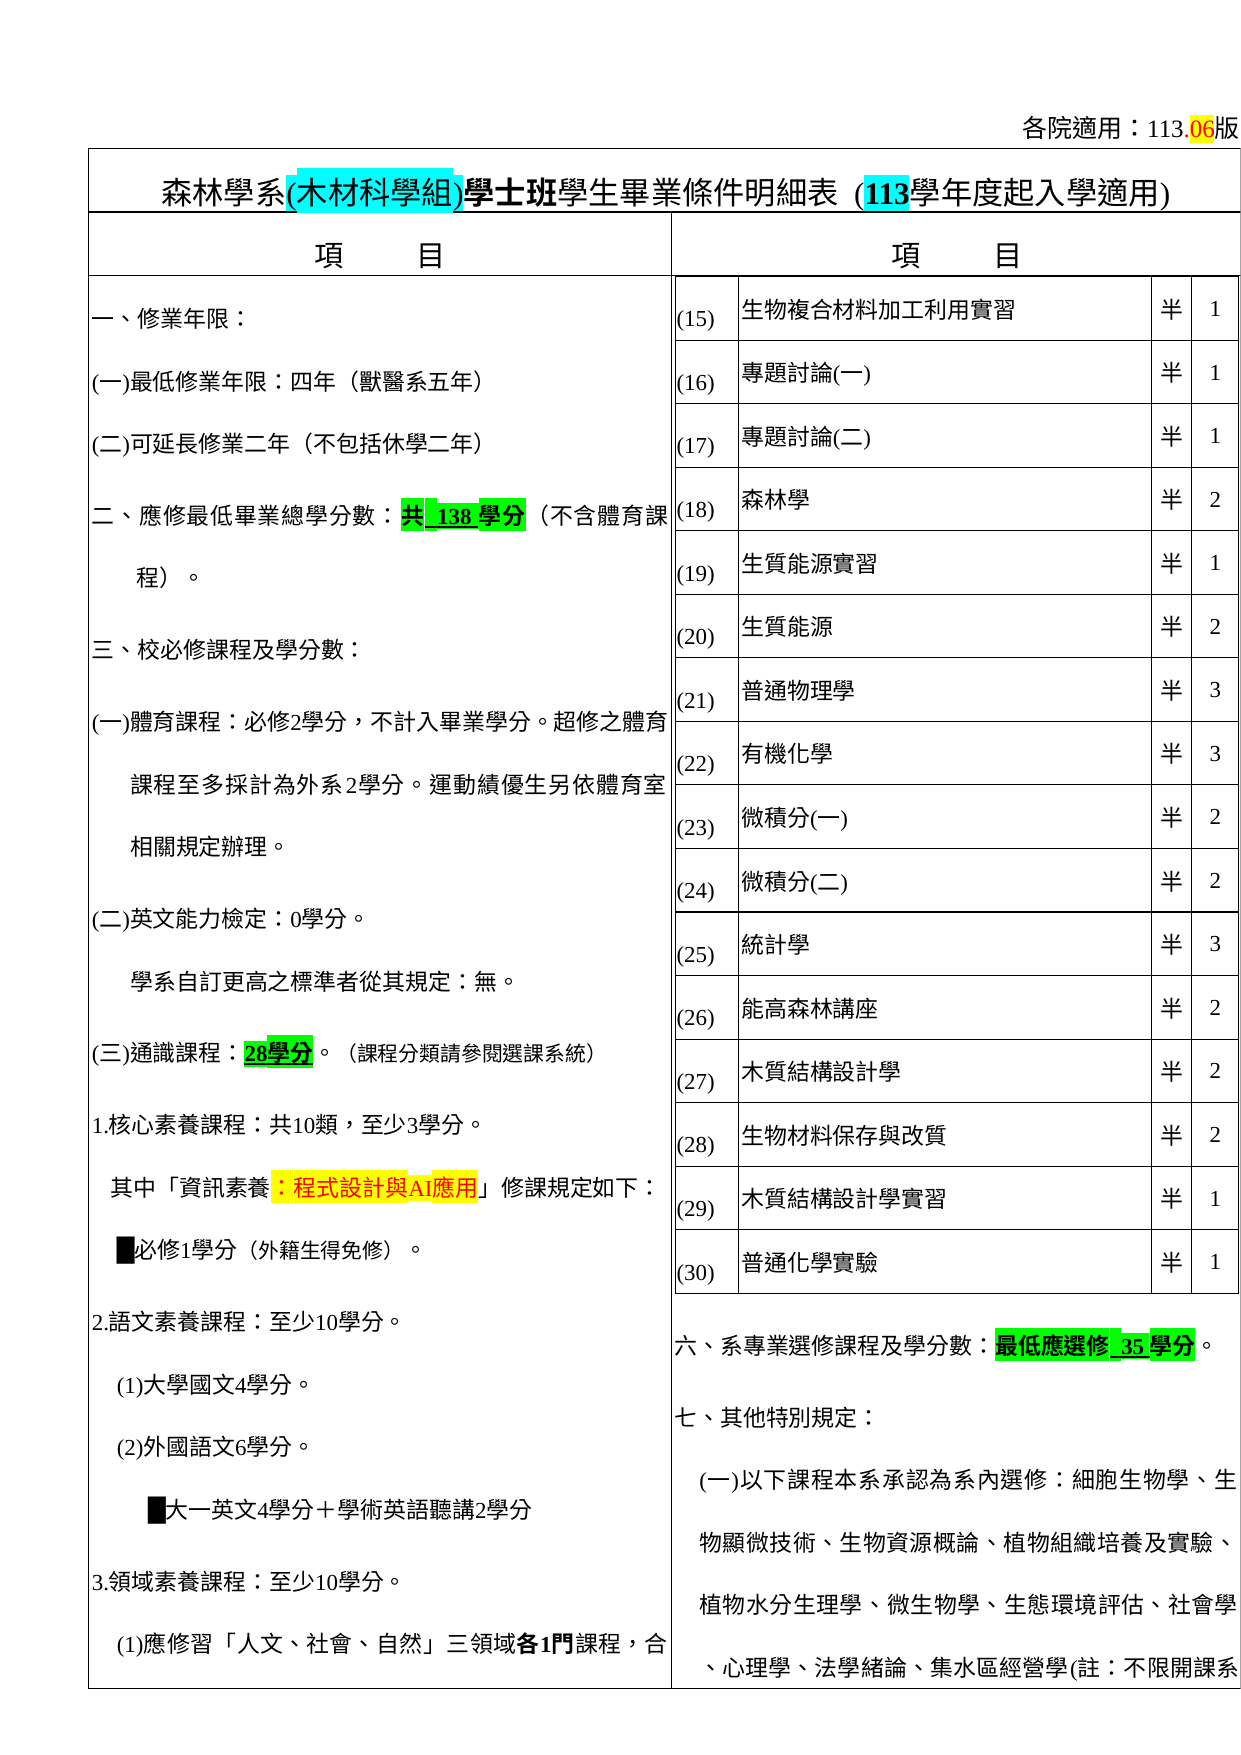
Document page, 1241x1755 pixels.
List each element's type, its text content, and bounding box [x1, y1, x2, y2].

table_cell 森林學系(木材科學組)學士班學生畢業條件明細表 (113學年度起入學適用) [89, 149, 1240, 211]
table_cell 六、系專業選修課程及學分數：最低應選修 35 學分。 七、其他特別規定： (一)以下課程本系承認為系內選修：細胞生物學、生物顯微技術、生物資源概論、植物組織培養及實驗、植物水分生理學、微生物學、生態環境評估、社會學、心理學、法學緒論、集水區經營學(註：不限開課系 [672, 276, 1240, 1687]
table_cell 項 目 [89, 213, 671, 275]
table_cell 2 [1192, 1103, 1238, 1166]
table_cell 1 [1192, 404, 1238, 467]
table_cell (26) [676, 976, 738, 1038]
table_header 各院適用：113.06版 [89, 85, 1240, 148]
table_header (15) [676, 277, 738, 339]
table_cell 半 [1152, 1167, 1191, 1229]
table_cell 半 [1152, 1230, 1191, 1293]
table_cell 2 [1192, 595, 1238, 657]
table_cell 木質結構設計學 [739, 1040, 1151, 1102]
table_cell 有機化學 [739, 722, 1151, 784]
table_cell (18) [676, 468, 738, 530]
table_cell 2 [1192, 468, 1238, 530]
table_cell (29) [676, 1167, 738, 1229]
table_cell (17) [676, 404, 738, 467]
table_cell (20) [676, 595, 738, 657]
table_cell 半 [1152, 722, 1191, 784]
table_cell 專題討論(一) [739, 341, 1151, 403]
table_cell 2 [1192, 1040, 1238, 1102]
table_cell 3 [1192, 658, 1238, 721]
table_header 生物複合材料加工利用實習 [739, 277, 1151, 339]
table_cell (19) [676, 531, 738, 594]
table_cell 普通化學實驗 [739, 1230, 1151, 1293]
table_cell 森林學 [739, 468, 1151, 530]
table_cell (16) [676, 341, 738, 403]
table_cell (30) [676, 1230, 738, 1293]
table_cell 半 [1152, 849, 1191, 911]
table_cell (28) [676, 1103, 738, 1166]
table_cell 半 [1152, 1103, 1191, 1166]
table_cell 能高森林講座 [739, 976, 1151, 1038]
table_cell 半 [1152, 404, 1191, 467]
table_cell 微積分(一) [739, 785, 1151, 848]
table_cell (21) [676, 658, 738, 721]
table_cell 微積分(二) [739, 849, 1151, 911]
table_cell 2 [1192, 785, 1238, 848]
table_cell 半 [1152, 1040, 1191, 1102]
table_cell (22) [676, 722, 738, 784]
table_cell 半 [1152, 531, 1191, 594]
table_cell 1 [1192, 1167, 1238, 1229]
table_cell 3 [1192, 722, 1238, 784]
table_cell 生質能源 [739, 595, 1151, 657]
table_header 半 [1152, 277, 1191, 339]
table_cell (25) [676, 913, 738, 975]
table_cell 項 目 [672, 213, 1240, 275]
table_cell 一、修業年限： (一)最低修業年限：四年（獸醫系五年） (二)可延長修業二年（不包括休學二年） 二、應修最低畢業總學分數：共 138 學分（不含體育課程）。 三、校必修課程及學分數： (一)體育課程：必修2學分，不計入畢業學分。超修之體育課程至多採計為外系2學分。運動績優生另依體育室相關規定辦理。 (二)英文能力檢定：0學分。 學系自訂更高之標準者從其規定：無。 (三)通識課程：28學分。（課程分類請參閱選課系統） 1.核心素養課程：共10類，至少3學分。 其中「資訊素養：程式設計與AI應用」修課規定如下： █必修1學分（外籍生得免修）。 2.語文素養課程：至少10學分。 (1)大學國文4學分。 (2)外國語文6學分。 █大一英文4學分＋學術英語聽講2學分 3.領域素養課程：至少10學分。 (1)應修習「人文、社會、自然」三領域各1門課程，合 [89, 276, 671, 1687]
table_cell (27) [676, 1040, 738, 1102]
table_header 1 [1192, 277, 1238, 339]
table_cell 半 [1152, 595, 1191, 657]
table_cell (24) [676, 849, 738, 911]
table_cell 木質結構設計學實習 [739, 1167, 1151, 1229]
table_cell 2 [1192, 849, 1238, 911]
table_cell 半 [1152, 468, 1191, 530]
table_cell 半 [1152, 785, 1191, 848]
table_cell 1 [1192, 531, 1238, 594]
table_cell 1 [1192, 341, 1238, 403]
table_cell 專題討論(二) [739, 404, 1151, 467]
table_cell 統計學 [739, 913, 1151, 975]
table_cell 半 [1152, 341, 1191, 403]
table_cell 半 [1152, 913, 1191, 975]
table_cell 普通物理學 [739, 658, 1151, 721]
table_cell 2 [1192, 976, 1238, 1038]
table_cell 半 [1152, 658, 1191, 721]
table_cell 3 [1192, 913, 1238, 975]
table_cell (23) [676, 785, 738, 848]
table_cell 生物材料保存與改質 [739, 1103, 1151, 1166]
table_cell 生質能源實習 [739, 531, 1151, 594]
table_cell 半 [1152, 976, 1191, 1038]
table_cell 1 [1192, 1230, 1238, 1293]
